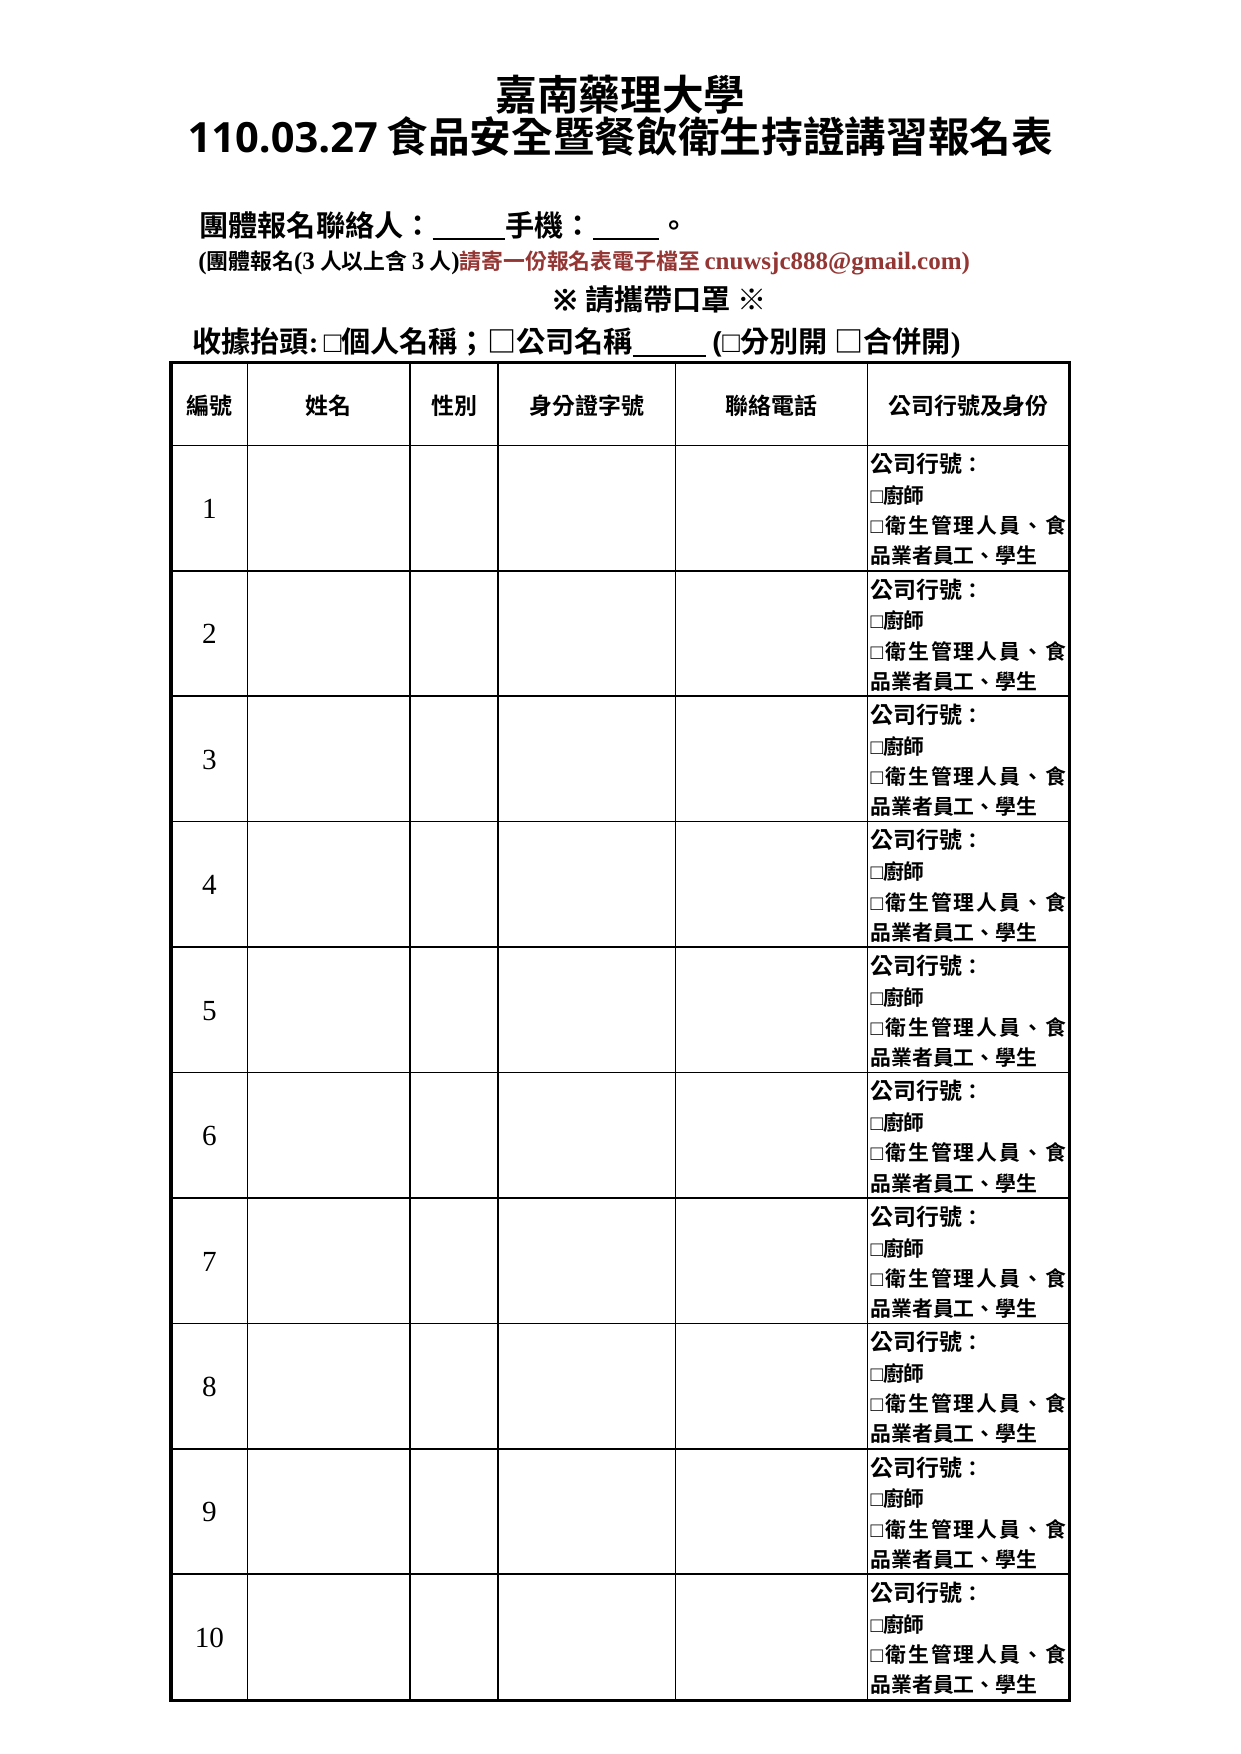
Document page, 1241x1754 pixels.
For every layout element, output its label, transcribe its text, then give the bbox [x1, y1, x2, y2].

table_header 聯絡電話 [676, 364, 867, 444]
text 嘉南藥理大學 [118, 77, 1122, 119]
table_cell 7 [173, 1199, 247, 1322]
table_cell [499, 1324, 675, 1448]
table_cell [499, 1199, 675, 1322]
table_cell 公司行號： □廚師 □衛生管理人員、食品業者員工、學生 [868, 446, 1068, 570]
table_cell 2 [173, 572, 247, 695]
table_cell 4 [173, 822, 247, 946]
table_cell 公司行號： □廚師 □衛生管理人員、食品業者員工、學生 [868, 697, 1068, 821]
table_cell [676, 1199, 867, 1322]
table_cell [499, 1073, 675, 1197]
text 團體報名聯絡人： 手機： 。 [192, 202, 1122, 244]
table_header 公司行號及身份 [868, 364, 1068, 444]
table_cell [676, 948, 867, 1072]
table_cell 公司行號： □廚師 □衛生管理人員、食品業者員工、學生 [868, 822, 1068, 946]
table_cell [411, 446, 497, 570]
table_cell [676, 697, 867, 821]
table_cell 公司行號： □廚師 □衛生管理人員、食品業者員工、學生 [868, 1199, 1068, 1322]
table_cell [411, 1450, 497, 1573]
table_cell [499, 1450, 675, 1573]
table_cell [499, 446, 675, 570]
table_cell [248, 948, 409, 1072]
table_cell [676, 1450, 867, 1573]
table_cell [248, 1450, 409, 1573]
table_cell 公司行號： □廚師 □衛生管理人員、食品業者員工、學生 [868, 1450, 1068, 1573]
table_cell 1 [173, 446, 247, 570]
table_cell 10 [173, 1575, 247, 1699]
table_cell 公司行號： □廚師 □衛生管理人員、食品業者員工、學生 [868, 948, 1068, 1072]
table_cell [411, 572, 497, 695]
table_cell [411, 948, 497, 1072]
table_cell [499, 1575, 675, 1699]
list 請攜帶口罩 ※ [192, 276, 1122, 318]
table_cell [248, 1575, 409, 1699]
table_cell [676, 822, 867, 946]
table_cell [499, 822, 675, 946]
table_cell 6 [173, 1073, 247, 1197]
table_cell [248, 1199, 409, 1322]
table_cell [411, 1199, 497, 1322]
table_cell [411, 822, 497, 946]
table_header 編號 [173, 364, 247, 444]
table_cell [248, 822, 409, 946]
table_cell 5 [173, 948, 247, 1072]
table_cell 3 [173, 697, 247, 821]
table_cell 公司行號： □廚師 □衛生管理人員、食品業者員工、學生 [868, 572, 1068, 695]
table_cell 公司行號： □廚師 □衛生管理人員、食品業者員工、學生 [868, 1073, 1068, 1197]
table_cell [499, 697, 675, 821]
text 收據抬頭: □個人名稱；□公司名稱 (□分別開 □合併開) [192, 318, 1122, 361]
text 110.03.27食品安全暨餐飲衛生持證講習報名表 [118, 119, 1122, 160]
table_cell [248, 1324, 409, 1448]
table_cell [676, 1324, 867, 1448]
table_cell [676, 1575, 867, 1699]
table_cell 9 [173, 1450, 247, 1573]
table_cell [411, 1575, 497, 1699]
table_header 性別 [411, 364, 497, 444]
table_cell [411, 1324, 497, 1448]
table_cell [411, 1073, 497, 1197]
table_cell [411, 697, 497, 821]
table_cell [676, 446, 867, 570]
table_header 身分證字號 [499, 364, 675, 444]
table_header 姓名 [248, 364, 409, 444]
text (團體報名(3人以上含3人)請寄一份報名表電子檔至cnuwsjc888@gmail.com) [192, 244, 1122, 276]
table_cell [676, 572, 867, 695]
table_cell [248, 1073, 409, 1197]
table_cell 公司行號： □廚師 □衛生管理人員、食品業者員工、學生 [868, 1324, 1068, 1448]
table_cell 公司行號： □廚師 □衛生管理人員、食品業者員工、學生 [868, 1575, 1068, 1699]
table_cell [248, 446, 409, 570]
table_cell [248, 572, 409, 695]
table_cell 8 [173, 1324, 247, 1448]
table_cell [499, 948, 675, 1072]
table_cell [676, 1073, 867, 1197]
table_cell [499, 572, 675, 695]
table_cell [248, 697, 409, 821]
